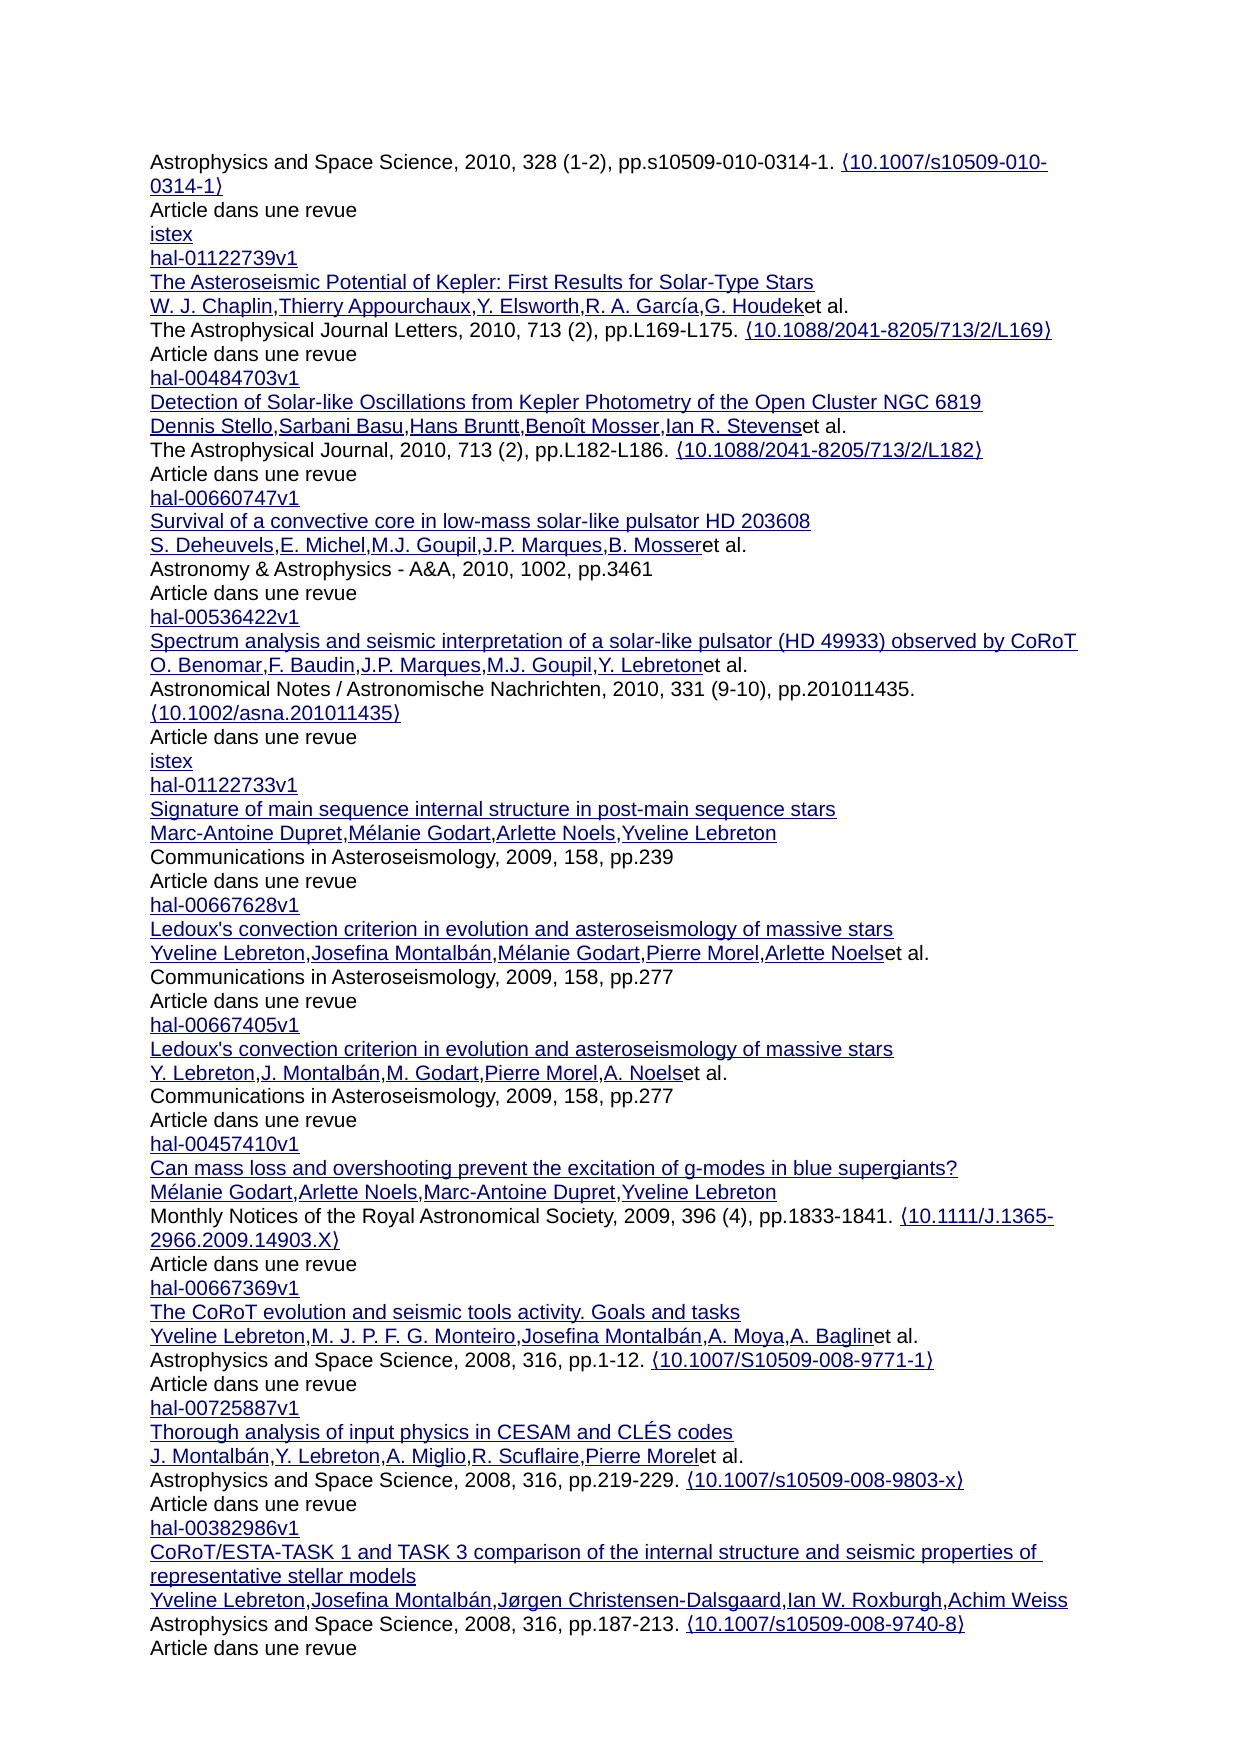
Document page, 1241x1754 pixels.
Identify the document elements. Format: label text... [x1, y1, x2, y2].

table_cell Thorough analysis of input physics in CESAM and CLÉS codes J. Montalbán,Y. Lebreton,A. Miglio,R. Scuflaire,Pierre Morelet al. Astrophysics and Space Science, 2008, 316, pp.219-229. ⟨10.1007/s10509-008-9803-x⟩ Article dans une revue hal-00382986v1 [150, 1420, 1090, 1539]
table_cell The Asteroseismic Potential of Kepler: First Results for Solar-Type Stars W. J. Chaplin,Thierry Appourchaux,Y. Elsworth,R. A. García,G. Houdeket al. The Astrophysical Journal Letters, 2010, 713 (2), pp.L169-L175. ⟨10.1088/2041-8205/713/2/L169⟩ Article dans une revue hal-00484703v1 [150, 270, 1090, 389]
table_cell Signature of main sequence internal structure in post-main sequence stars Marc-Antoine Dupret,Mélanie Godart,Arlette Noels,Yveline Lebreton Communications in Asteroseismology, 2009, 158, pp.239 Article dans une revue hal-00667628v1 [150, 797, 1090, 917]
table_cell Detection of Solar-like Oscillations from Kepler Photometry of the Open Cluster NGC 6819 Dennis Stello,Sarbani Basu,Hans Bruntt,Benoît Mosser,Ian R. Stevenset al. The Astrophysical Journal, 2010, 713 (2), pp.L182-L186. ⟨10.1088/2041-8205/713/2/L182⟩ Article dans une revue hal-00660747v1 [150, 390, 1090, 509]
table_cell Can mass loss and overshooting prevent the excitation of g-modes in blue supergiants? Mélanie Godart,Arlette Noels,Marc-Antoine Dupret,Yveline Lebreton Monthly Notices of the Royal Astronomical Society, 2009, 396 (4), pp.1833-1841. ⟨10.1111/J.1365-2966.2009.14903.X⟩ Article dans une revue hal-00667369v1 [150, 1156, 1090, 1300]
table_cell Survival of a convective core in low-mass solar-like pulsator HD 203608 S. Deheuvels,E. Michel,M.J. Goupil,J.P. Marques,B. Mosseret al. Astronomy & Astrophysics - A&A, 2010, 1002, pp.3461 Article dans une revue hal-00536422v1 [150, 509, 1090, 629]
table_cell CoRoT/ESTA-TASK 1 and TASK 3 comparison of the internal structure and seismic properties of representative stellar models Yveline Lebreton,Josefina Montalbán,Jørgen Christensen-Dalsgaard,Ian W. Roxburgh,Achim Weiss Astrophysics and Space Science, 2008, 316, pp.187-213. ⟨10.1007/s10509-008-9740-8⟩ Article dans une revue [150, 1540, 1090, 1659]
table_cell Spectrum analysis and seismic interpretation of a solar-like pulsator (HD 49933) observed by CoRoT O. Benomar,F. Baudin,J.P. Marques,M.J. Goupil,Y. Lebretonet al. Astronomical Notes / Astronomische Nachrichten, 2010, 331 (9-10), pp.201011435. ⟨10.1002/asna.201011435⟩ Article dans une revue istex hal-01122733v1 [150, 629, 1090, 797]
table_cell Astrophysics and Space Science, 2010, 328 (1-2), pp.s10509-010-0314-1. ⟨10.1007/s10509-010-0314-1⟩ Article dans une revue istex hal-01122739v1 [150, 150, 1090, 270]
table_cell Ledoux's convection criterion in evolution and asteroseismology of massive stars Y. Lebreton,J. Montalbán,M. Godart,Pierre Morel,A. Noelset al. Communications in Asteroseismology, 2009, 158, pp.277 Article dans une revue hal-00457410v1 [150, 1036, 1090, 1156]
table_cell Ledoux's convection criterion in evolution and asteroseismology of massive stars Yveline Lebreton,Josefina Montalbán,Mélanie Godart,Pierre Morel,Arlette Noelset al. Communications in Asteroseismology, 2009, 158, pp.277 Article dans une revue hal-00667405v1 [150, 917, 1090, 1036]
table_cell The CoRoT evolution and seismic tools activity. Goals and tasks Yveline Lebreton,M. J. P. F. G. Monteiro,Josefina Montalbán,A. Moya,A. Baglinet al. Astrophysics and Space Science, 2008, 316, pp.1-12. ⟨10.1007/S10509-008-9771-1⟩ Article dans une revue hal-00725887v1 [150, 1300, 1090, 1420]
